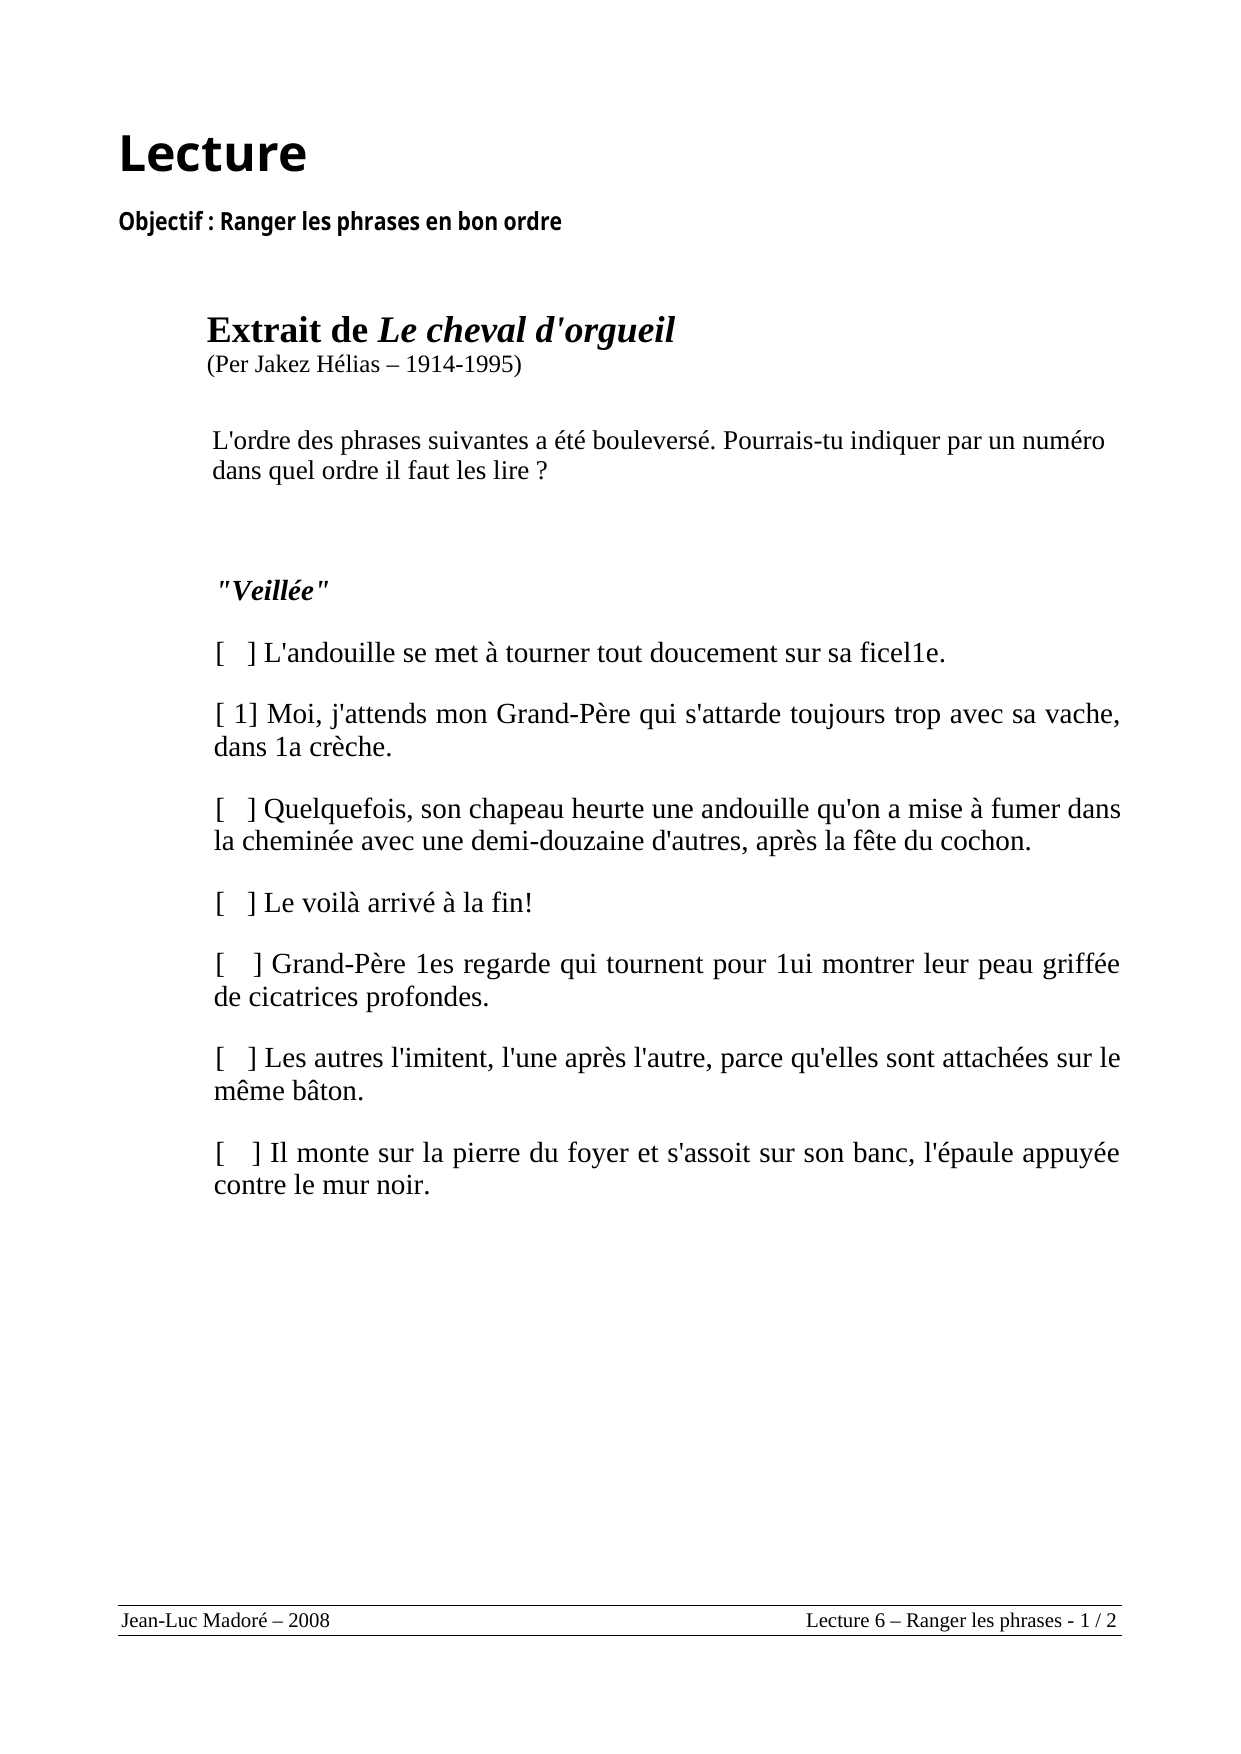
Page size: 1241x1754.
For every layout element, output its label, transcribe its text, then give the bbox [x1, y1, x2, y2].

text [ ] Le voilà arrivé à la fin! [213, 886, 1122, 918]
text [ ] L'andouille se met à tourner tout doucement sur sa ficel1e. [213, 636, 1122, 668]
text (Per Jakez Hélias – 1914-1995) [207, 350, 1122, 378]
text Objectif : Ranger les phrases en bon ordre [118, 204, 1122, 238]
text [ ] Quelquefois, son chapeau heurte une andouille qu'on a mise à fumer dans la cheminée avec une demi-douzaine d'autres, après la fête du cochon. [213, 792, 1122, 857]
text Extrait de Le cheval d'orgueil [207, 309, 1122, 350]
text [ ] Il monte sur la pierre du foyer et s'assoit sur son banc, l'épaule appuyée contre le mur noir. [213, 1136, 1122, 1201]
text [ ] Les autres l'imitent, l'une après l'autre, parce qu'elles sont attachées sur le même bâton. [213, 1042, 1122, 1106]
text [ ] Grand-Père 1es regarde qui tournent pour 1ui montrer leur peau griffée de cicatrices profondes. [213, 948, 1122, 1012]
text [ 1] Moi, j'attends mon Grand-Père qui s'attarde toujours trop avec sa vache, dans 1a crèche. [213, 698, 1122, 762]
text Lecture [118, 118, 1122, 186]
text L'ordre des phrases suivantes a été bouleversé. Pourrais-tu indiquer par un numéro dans quel ordre il faut les lire ? [212, 425, 1122, 485]
text "Veillée" [213, 574, 1122, 607]
